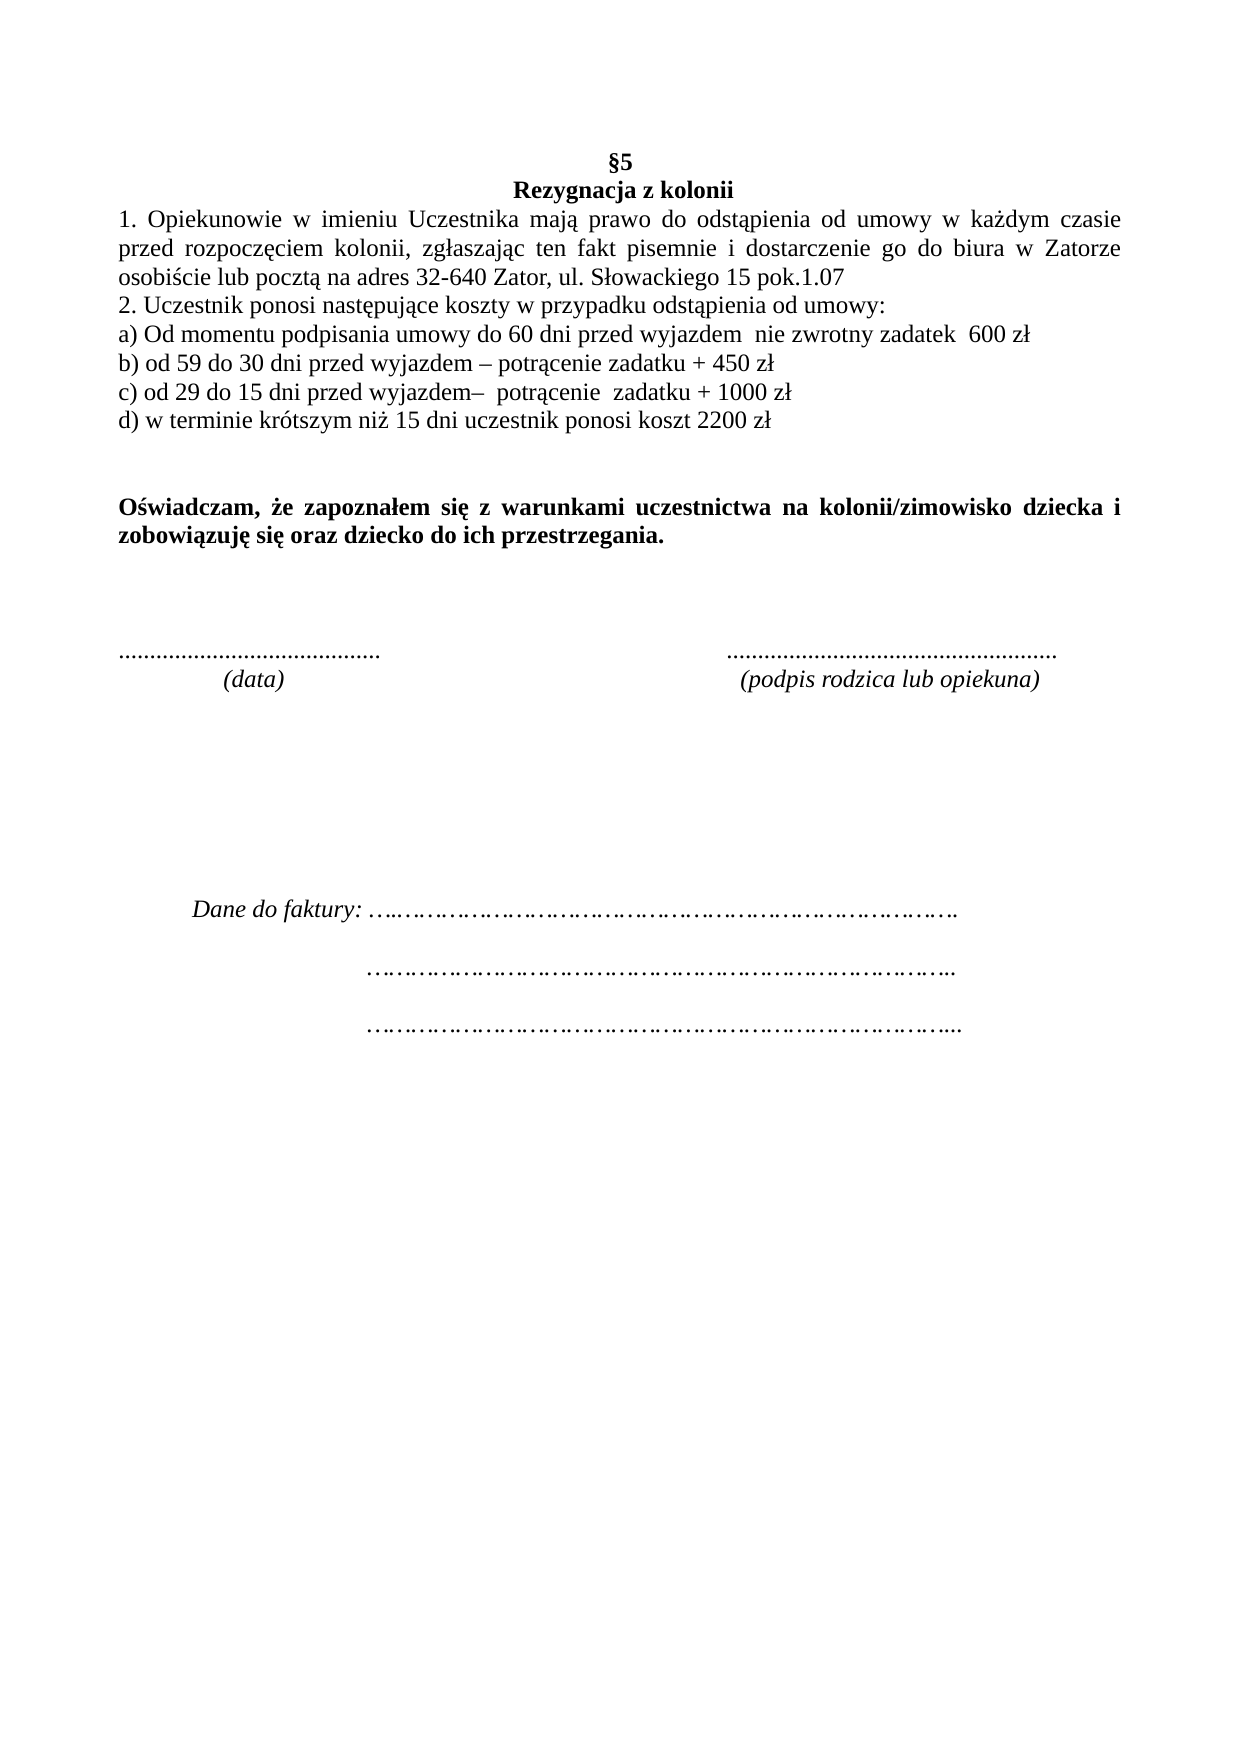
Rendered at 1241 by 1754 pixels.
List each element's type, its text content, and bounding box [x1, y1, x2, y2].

text 2. Uczestnik ponosi następujące koszty w przypadku odstąpienia od umowy: [118, 291, 1122, 319]
text Rezygnacja z kolonii [118, 176, 1122, 204]
text Dane do faktury: ….…………………………………………………………………. [192, 894, 1122, 923]
text c) od 29 do 15 dni przed wyjazdem– potrącenie zadatku + 1000 zł [118, 377, 1122, 406]
text .......................................... ..................................................... [118, 636, 1122, 664]
text d) w terminie krótszym niż 15 dni uczestnik ponosi koszt 2200 zł [118, 406, 1122, 434]
text b) od 59 do 30 dni przed wyjazdem – potrącenie zadatku + 450 zł [118, 348, 1122, 377]
text a) Od momentu podpisania umowy do 60 dni przed wyjazdem nie zwrotny zadatek 600 zł [118, 319, 1122, 348]
text Oświadczam, że zapoznałem się z warunkami uczestnictwa na kolonii/zimowisko dziecka i zobowiązuję się oraz dziecko do ich przestrzegania. [118, 492, 1122, 549]
text ……………………………………………………………………... [192, 1009, 1122, 1038]
text …………………………………………………………………….. [192, 952, 1122, 981]
text (data) (podpis rodzica lub opiekuna) [192, 664, 1122, 693]
text 1. Opiekunowie w imieniu Uczestnika mają prawo do odstąpienia od umowy w każdym czasie przed rozpoczęciem kolonii, zgłaszając ten fakt pisemnie i dostarczenie go do biura w Zatorze osobiście lub pocztą na adres 32-640 Zator, ul. Słowackiego 15 pok.1.07 [118, 204, 1122, 291]
text §5 [118, 147, 1122, 176]
